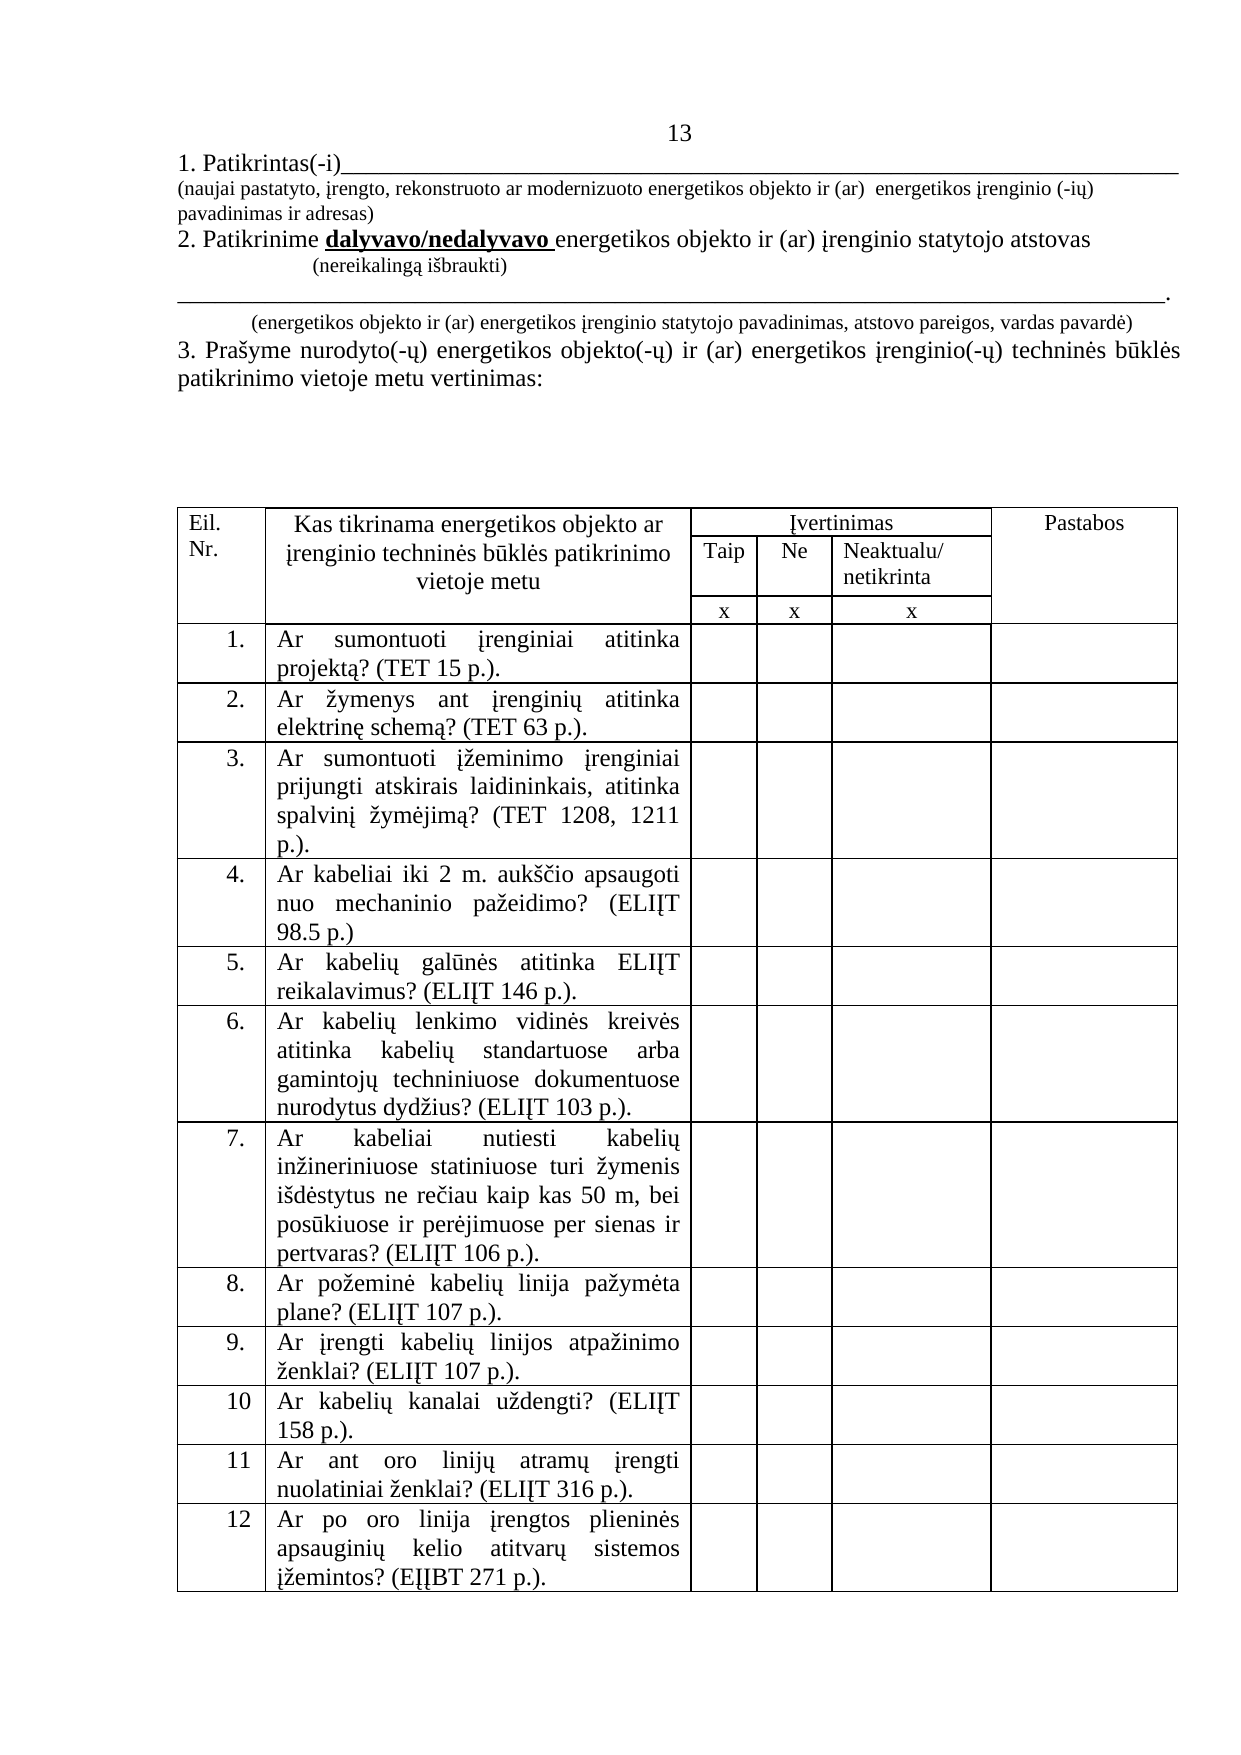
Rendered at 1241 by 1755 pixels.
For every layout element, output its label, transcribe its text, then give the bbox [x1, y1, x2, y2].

table_cell [992, 1504, 1177, 1591]
text _______________________________________________________________________________. (energetikos objekto ir (ar) energetikos įrenginio statytojo pavadinimas, atstovo pareigos, vardas pavardė) [177, 277, 1181, 335]
table_header Kas tikrinama energetikos objekto ar įrenginio techninės būklės patikrinimo vietoje metu [266, 509, 690, 595]
table_cell [992, 1327, 1177, 1384]
table_cell [992, 859, 1177, 946]
table_cell Ar įrengti kabelių linijos atpažinimo ženklai? (ELIĮT 107 p.). [266, 1327, 690, 1384]
table_cell [758, 1386, 831, 1444]
table_cell Taip [692, 537, 756, 595]
table_cell [692, 859, 756, 946]
table_cell [692, 684, 756, 741]
text 1. Patikrintas(-i)___________________________________________________________________ [177, 148, 1181, 176]
table_cell Ar ant oro linijų atramų įrengti nuolatiniai ženklai? (ELIĮT 316 p.). [266, 1445, 690, 1503]
table_cell [692, 625, 756, 682]
table_cell [758, 1006, 831, 1121]
table_cell [833, 1006, 990, 1121]
table_cell [833, 743, 990, 858]
text (nereikalingą išbraukti) [177, 253, 1181, 277]
table_cell [992, 595, 1177, 623]
table_cell [692, 1445, 756, 1503]
table_cell [266, 595, 690, 623]
table_cell [692, 947, 756, 1004]
table_cell [992, 684, 1177, 741]
table_cell [992, 1123, 1177, 1266]
table_cell [692, 1504, 756, 1591]
table_cell [992, 1445, 1177, 1503]
table_cell [758, 947, 831, 1004]
table_cell [758, 684, 831, 741]
table_cell [833, 1445, 990, 1503]
table_cell [758, 743, 831, 858]
table_cell x [833, 597, 991, 623]
table_cell Ar kabeliai nutiesti kabelių inžineriniuose statiniuose turi žymenis išdėstytus ne rečiau kaip kas 50 m, bei posūkiuose ir perėjimuose per sienas ir pertvaras? (ELIĮT 106 p.). [266, 1123, 690, 1266]
table_cell 7. [178, 1123, 265, 1266]
table_cell [758, 1123, 831, 1266]
table_cell [833, 625, 990, 682]
table_cell Ar kabeliai iki 2 m. aukščio apsaugoti nuo mechaninio pažeidimo? (ELIĮT 98.5 p.) [266, 859, 690, 946]
table_cell [833, 859, 990, 946]
table_cell [992, 1386, 1177, 1444]
table_cell [758, 859, 831, 946]
table_cell 8. [178, 1268, 265, 1326]
table_cell [833, 947, 990, 1004]
table_cell [992, 1268, 1177, 1326]
table_cell Ar kabelių kanalai uždengti? (ELIĮT 158 p.). [266, 1386, 690, 1444]
table_cell [692, 1006, 756, 1121]
table_cell [992, 743, 1177, 858]
table_cell [833, 1123, 990, 1266]
table_cell Ar sumontuoti įžeminimo įrenginiai prijungti atskirais laidininkais, atitinka spalvinį žymėjimą? (TET 1208, 1211 p.). [266, 743, 690, 858]
table_cell [692, 1386, 756, 1444]
table_cell [692, 1327, 756, 1384]
table_cell [833, 1386, 990, 1444]
table_cell [992, 1006, 1177, 1121]
text 3. Prašyme nurodyto(-ų) energetikos objekto(-ų) ir (ar) energetikos įrenginio(-ų) techninės būklės patikrinimo vietoje metu vertinimas: [177, 335, 1181, 392]
table_cell 1. [178, 624, 265, 682]
table_cell 5. [178, 947, 265, 1004]
table_header Įvertinimas [692, 509, 991, 535]
table_cell [992, 624, 1177, 682]
table_cell x [692, 597, 756, 623]
table_cell Neaktualu/ netikrinta [833, 537, 991, 595]
table_cell [758, 1445, 831, 1503]
table_cell Ar požeminė kabelių linija pažymėta plane? (ELIĮT 107 p.). [266, 1268, 690, 1326]
table_header Pastabos [992, 508, 1177, 595]
table_cell [692, 1268, 756, 1326]
table_cell [692, 743, 756, 858]
table_cell [833, 1504, 990, 1591]
text (naujai pastatyto, įrengto, rekonstruoto ar modernizuoto energetikos objekto ir (ar) energetikos įrenginio (-ių) pavadinimas ir adresas) [177, 176, 1181, 224]
table_cell [692, 1123, 756, 1266]
table_cell 11. [178, 1445, 265, 1503]
table_cell 4. [178, 859, 265, 946]
table_cell [758, 1268, 831, 1326]
table_cell Ar po oro linija įrengtos plieninės apsauginių kelio atitvarų sistemos įžemintos? (EĮĮBT 271 p.). [266, 1504, 690, 1591]
table_cell 12. [178, 1504, 265, 1591]
table_cell 6. [178, 1006, 265, 1121]
table_cell x [758, 597, 831, 623]
text 2. Patikrinime dalyvavo/nedalyvavo energetikos objekto ir (ar) įrenginio statytojo atstovas [177, 224, 1181, 253]
table_cell [833, 1327, 990, 1384]
table_cell [758, 625, 831, 682]
table_cell [758, 1327, 831, 1384]
table_header Eil. Nr. [178, 508, 265, 595]
table_cell [992, 947, 1177, 1004]
table_cell Ne [758, 537, 831, 595]
table_cell 9. [178, 1327, 265, 1384]
table_cell [178, 595, 265, 623]
table_cell Ar žymenys ant įrenginių atitinka elektrinę schemą? (TET 63 p.). [266, 684, 690, 741]
table_cell Ar sumontuoti įrenginiai atitinka projektą? (TET 15 p.). [266, 625, 690, 682]
table_cell [833, 684, 990, 741]
table_cell [833, 1268, 990, 1326]
table_cell 10. [178, 1386, 265, 1444]
table_cell 2. [178, 684, 265, 741]
table_cell 3. [178, 743, 265, 858]
table_cell [758, 1504, 831, 1591]
table_cell Ar kabelių lenkimo vidinės kreivės atitinka kabelių standartuose arba gamintojų techniniuose dokumentuose nurodytus dydžius? (ELIĮT 103 p.). [266, 1006, 690, 1121]
table_cell Ar kabelių galūnės atitinka ELIĮT reikalavimus? (ELIĮT 146 p.). [266, 947, 690, 1004]
